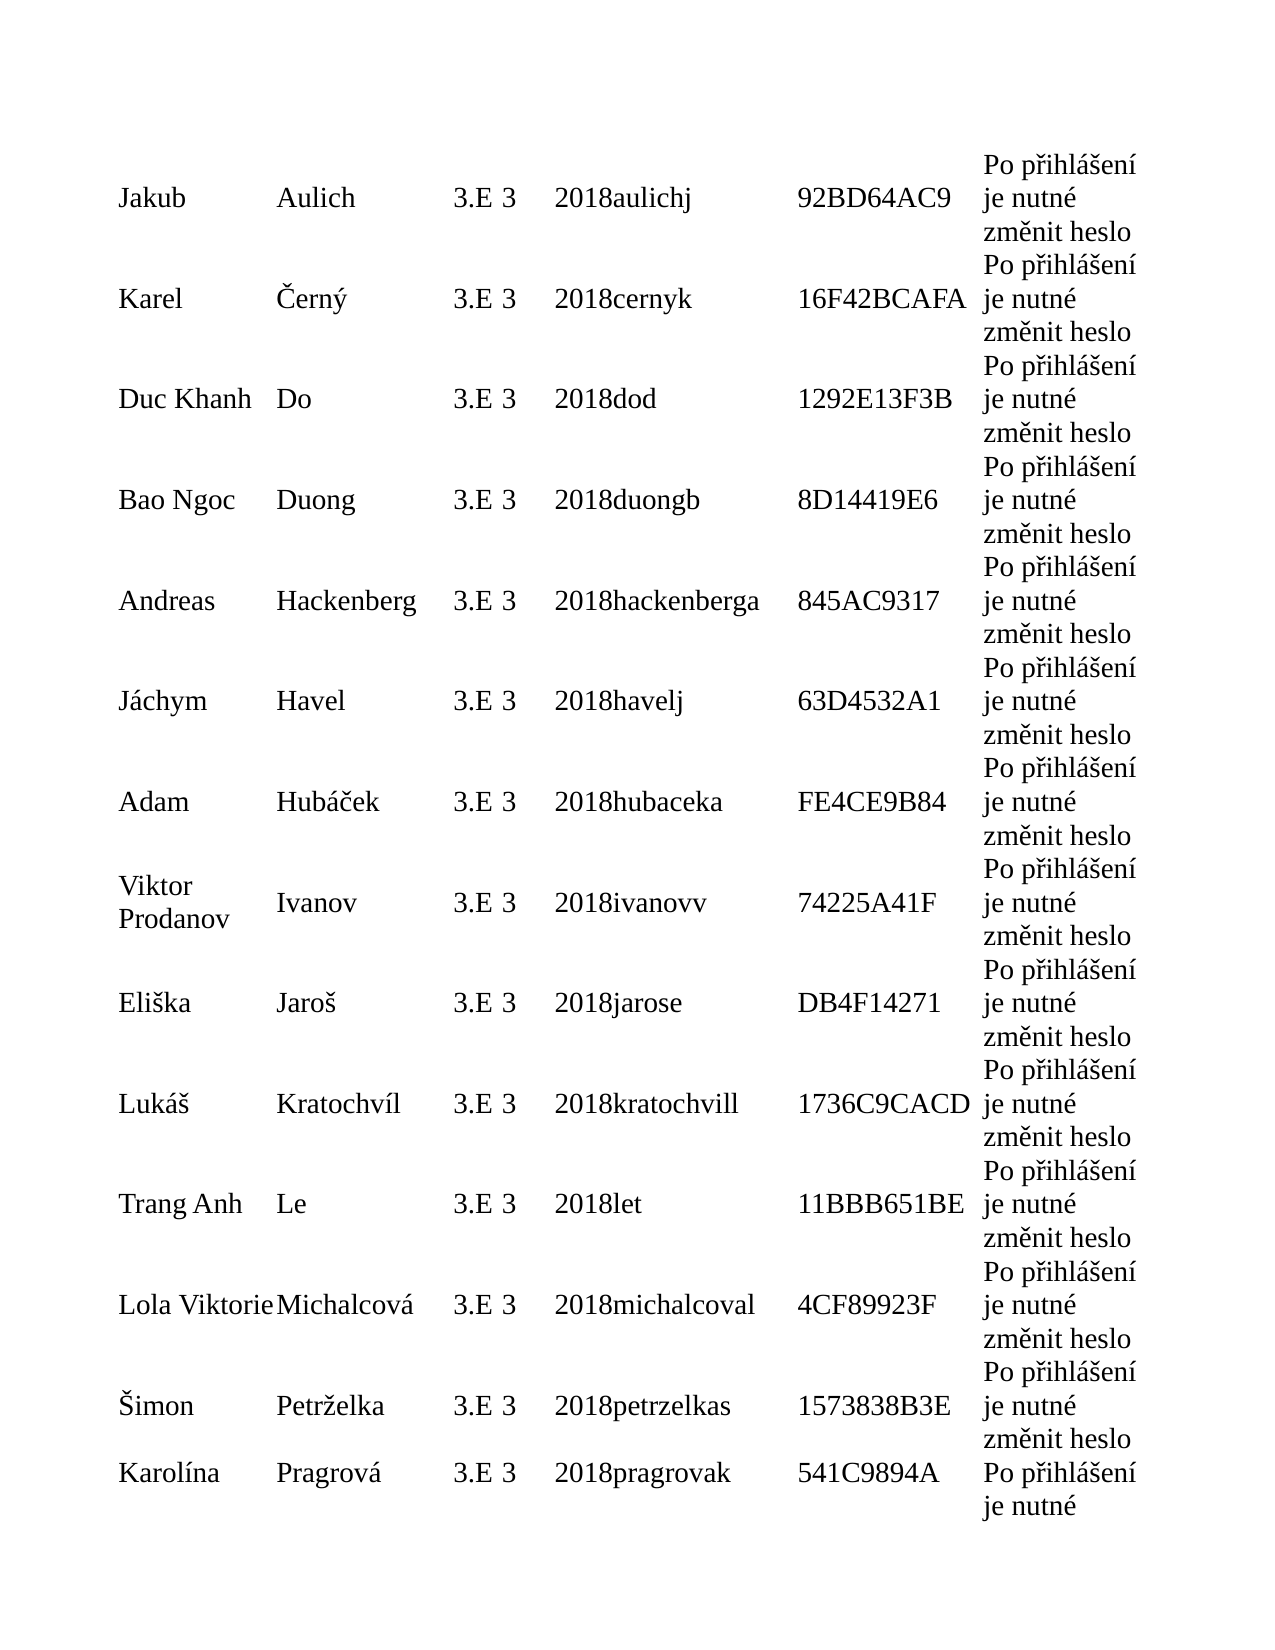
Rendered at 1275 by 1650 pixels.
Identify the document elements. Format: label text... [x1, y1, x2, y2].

table_cell 3 [502, 751, 554, 851]
table_cell 3.E [453, 751, 502, 851]
table_cell 2018kratochvill [554, 1053, 797, 1153]
table_cell 11BBB651BE [797, 1153, 983, 1254]
table_cell Trang Anh [118, 1153, 276, 1254]
table_header Jakub [118, 147, 276, 247]
table_cell 3.E [453, 449, 502, 549]
table_header 2018aulichj [554, 147, 797, 247]
table_cell Viktor Prodanov [118, 851, 276, 952]
table_cell 3 [502, 549, 554, 650]
table_cell Po přihlášení je nutné [983, 1455, 1157, 1522]
table_header 92BD64AC9 [797, 147, 983, 247]
table_cell 2018michalcoval [554, 1254, 797, 1354]
table_cell 845AC9317 [797, 549, 983, 650]
table_header 3 [502, 147, 554, 247]
table_cell 3 [502, 851, 554, 952]
table_cell 2018let [554, 1153, 797, 1254]
table_cell 2018jarose [554, 952, 797, 1052]
table_cell 3.E [453, 851, 502, 952]
table_cell 3 [502, 1153, 554, 1254]
table_cell 3 [502, 650, 554, 751]
table_cell 541C9894A [797, 1455, 983, 1522]
table_cell Po přihlášení je nutné změnit heslo [983, 449, 1157, 549]
table_cell 3 [502, 348, 554, 449]
table_cell 2018pragrovak [554, 1455, 797, 1522]
table_cell 3.E [453, 1455, 502, 1522]
table_cell 3.E [453, 952, 502, 1052]
table_cell 3 [502, 248, 554, 348]
table_cell 3 [502, 1053, 554, 1153]
table_cell 3.E [453, 650, 502, 751]
table_cell 8D14419E6 [797, 449, 983, 549]
table_cell Do [276, 348, 453, 449]
table_cell 2018ivanovv [554, 851, 797, 952]
table_cell Kratochvíl [276, 1053, 453, 1153]
table_cell 3.E [453, 1254, 502, 1354]
table_cell Le [276, 1153, 453, 1254]
table_cell 4CF89923F [797, 1254, 983, 1354]
table_header Aulich [276, 147, 453, 247]
table_cell Po přihlášení je nutné změnit heslo [983, 650, 1157, 751]
table_cell 3 [502, 1455, 554, 1522]
table_cell Ivanov [276, 851, 453, 952]
table_cell Havel [276, 650, 453, 751]
table_cell 3.E [453, 1053, 502, 1153]
table_cell Eliška [118, 952, 276, 1052]
table_cell Lukáš [118, 1053, 276, 1153]
table_cell Jáchym [118, 650, 276, 751]
table_cell Karel [118, 248, 276, 348]
table_cell Duong [276, 449, 453, 549]
table_cell Po přihlášení je nutné změnit heslo [983, 1354, 1157, 1455]
table_cell Hubáček [276, 751, 453, 851]
table_cell Šimon [118, 1354, 276, 1455]
table_cell DB4F14271 [797, 952, 983, 1052]
table_cell Po přihlášení je nutné změnit heslo [983, 549, 1157, 650]
table_cell Adam [118, 751, 276, 851]
table_header 3.E [453, 147, 502, 247]
table_cell Hackenberg [276, 549, 453, 650]
table_cell Po přihlášení je nutné změnit heslo [983, 1254, 1157, 1354]
table_cell 2018dod [554, 348, 797, 449]
table_cell Pragrová [276, 1455, 453, 1522]
table_cell Bao Ngoc [118, 449, 276, 549]
table_cell 3 [502, 449, 554, 549]
table_cell 3.E [453, 1354, 502, 1455]
table_cell 1573838B3E [797, 1354, 983, 1455]
table_cell Po přihlášení je nutné změnit heslo [983, 1153, 1157, 1254]
table_cell 3.E [453, 1153, 502, 1254]
table_cell Andreas [118, 549, 276, 650]
table_cell Po přihlášení je nutné změnit heslo [983, 1053, 1157, 1153]
table_cell 3.E [453, 348, 502, 449]
table_cell Karolína [118, 1455, 276, 1522]
table_cell Michalcová [276, 1254, 453, 1354]
table_cell 74225A41F [797, 851, 983, 952]
table_cell 63D4532A1 [797, 650, 983, 751]
table_cell 2018cernyk [554, 248, 797, 348]
table_cell Duc Khanh [118, 348, 276, 449]
table_cell 1736C9CACD [797, 1053, 983, 1153]
table_cell 3 [502, 952, 554, 1052]
table_cell Po přihlášení je nutné změnit heslo [983, 348, 1157, 449]
table_cell 3 [502, 1254, 554, 1354]
table_cell Po přihlášení je nutné změnit heslo [983, 851, 1157, 952]
table_cell Po přihlášení je nutné změnit heslo [983, 751, 1157, 851]
table_cell 3.E [453, 248, 502, 348]
table_cell Po přihlášení je nutné změnit heslo [983, 952, 1157, 1052]
table_header Po přihlášení je nutné změnit heslo [983, 147, 1157, 247]
table_cell 2018duongb [554, 449, 797, 549]
table_cell FE4CE9B84 [797, 751, 983, 851]
table_cell Černý [276, 248, 453, 348]
table_cell 3 [502, 1354, 554, 1455]
table_cell 3.E [453, 549, 502, 650]
table_cell 2018hackenberga [554, 549, 797, 650]
table_cell 2018hubaceka [554, 751, 797, 851]
table_cell Petrželka [276, 1354, 453, 1455]
table_cell Lola Viktorie [118, 1254, 276, 1354]
table_cell 16F42BCAFA [797, 248, 983, 348]
table_cell Po přihlášení je nutné změnit heslo [983, 248, 1157, 348]
table_cell 1292E13F3B [797, 348, 983, 449]
table_cell Jaroš [276, 952, 453, 1052]
table_cell 2018havelj [554, 650, 797, 751]
table_cell 2018petrzelkas [554, 1354, 797, 1455]
